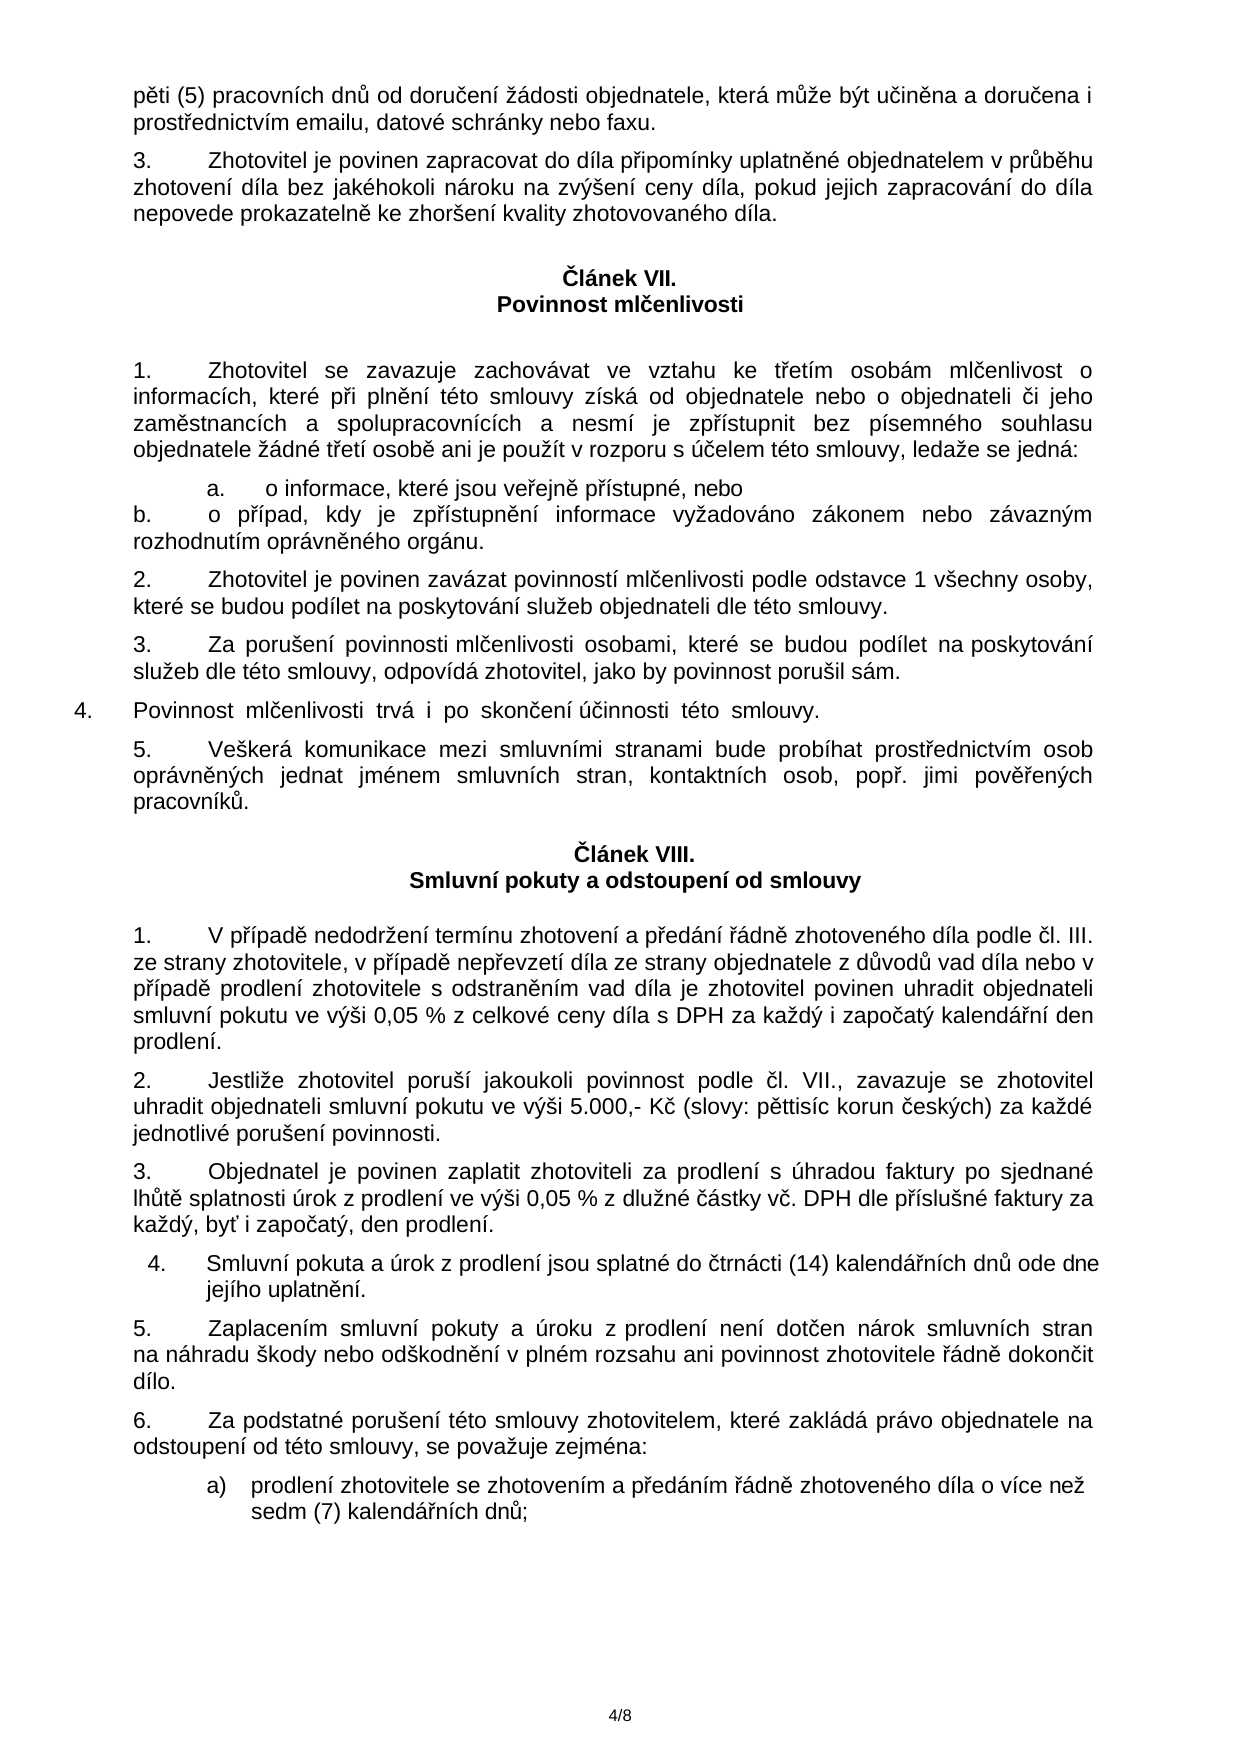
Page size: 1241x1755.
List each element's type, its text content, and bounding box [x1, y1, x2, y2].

list Zhotovitel je povinen zapracovat do díla připomínky uplatněné objednatelem v průběhu zhotovení díla bez jakéhokoli nároku na zvýšení ceny díla, pokud jejich zapracování do díla nepovede prokazatelně ke zhoršení kvality zhotovovaného díla. [133, 147, 1094, 226]
text pěti (5) pracovních dnů od doručení žádosti objednatele, která může být učiněna a doručena i prostřednictvím emailu, datové schránky nebo faxu. [133, 82, 1093, 135]
list Povinnost mlčenlivosti trvá i po skončení účinnosti této smlouvy. [74, 697, 1108, 723]
list prodlení zhotovitele se zhotovením a předáním řádně zhotoveného díla o více než [206, 1472, 1108, 1498]
list Objednatel je povinen zaplatit zhotoviteli za prodlení s úhradou faktury po sjednané lhůtě splatnosti úrok z prodlení ve výši 0,05 % z dlužné částky vč. DPH dle příslušné faktury za každý, byť i započatý, den prodlení. [133, 1158, 1094, 1237]
text jejího uplatnění. [206, 1276, 1108, 1303]
text sedm (7) kalendářních dnů; [251, 1498, 1108, 1525]
subtitle Článek VIII. [574, 841, 1108, 867]
list Zhotovitel je povinen zavázat povinností mlčenlivosti podle odstavce 1 všechny osoby, které se budou podílet na poskytování služeb objednateli dle této smlouvy. [133, 566, 1094, 619]
list V případě nedodržení termínu zhotovení a předání řádně zhotoveného díla podle čl. III. ze strany zhotovitele, v případě nepřevzetí díla ze strany objednatele z důvodů vad díla nebo v případě prodlení zhotovitele s odstraněním vad díla je zhotovitel povinen uhradit objednateli smluvní pokutu ve výši 0,05 % z celkové ceny díla s DPH za každý i započatý kalendářní den prodlení. [133, 922, 1094, 1054]
list Smluvní pokuta a úrok z prodlení jsou splatné do čtrnácti (14) kalendářních dnů ode dne [147, 1250, 1108, 1276]
list Jestliže zhotovitel poruší jakoukoli povinnost podle čl. VII., zavazuje se zhotovitel uhradit objednateli smluvní pokutu ve výši 5.000,- Kč (slovy: pěttisíc korun českých) za každé jednotlivé porušení povinnosti. [133, 1067, 1093, 1146]
text Smluvní pokuty a odstoupení od smlouvy [162, 867, 1108, 893]
text Povinnost mlčenlivosti [133, 292, 1108, 318]
list Zaplacením smluvní pokuty a úroku z prodlení není dotčen nárok smluvních stran na náhradu škody nebo odškodnění v plném rozsahu ani povinnost zhotovitele řádně dokončit dílo. [133, 1315, 1094, 1394]
list o informace, které jsou veřejně přístupné, nebo [206, 475, 1108, 501]
list Zhotovitel se zavazuje zachovávat ve vztahu ke třetím osobám mlčenlivost o informacích, které při plnění této smlouvy získá od objednatele nebo o objednateli či jeho zaměstnancích a spolupracovnících a nesmí je zpřístupnit bez písemného souhlasu objednatele žádné třetí osobě ani je použít v rozporu s účelem této smlouvy, ledaže se jedná: [133, 357, 1094, 462]
list o případ, kdy je zpřístupnění informace vyžadováno zákonem nebo závazným rozhodnutím oprávněného orgánu. [133, 501, 1093, 554]
subtitle Článek VII. [562, 265, 1108, 292]
list Za porušení povinnosti mlčenlivosti osobami, které se budou podílet na poskytování služeb dle této smlouvy, odpovídá zhotovitel, jako by povinnost porušil sám. [133, 631, 1093, 684]
list Veškerá komunikace mezi smluvními stranami bude probíhat prostřednictvím osob oprávněných jednat jménem smluvních stran, kontaktních osob, popř. jimi pověřených pracovníků. [133, 736, 1093, 814]
list Za podstatné porušení této smlouvy zhotovitelem, které zakládá právo objednatele na odstoupení od této smlouvy, se považuje zejména: [133, 1407, 1093, 1459]
